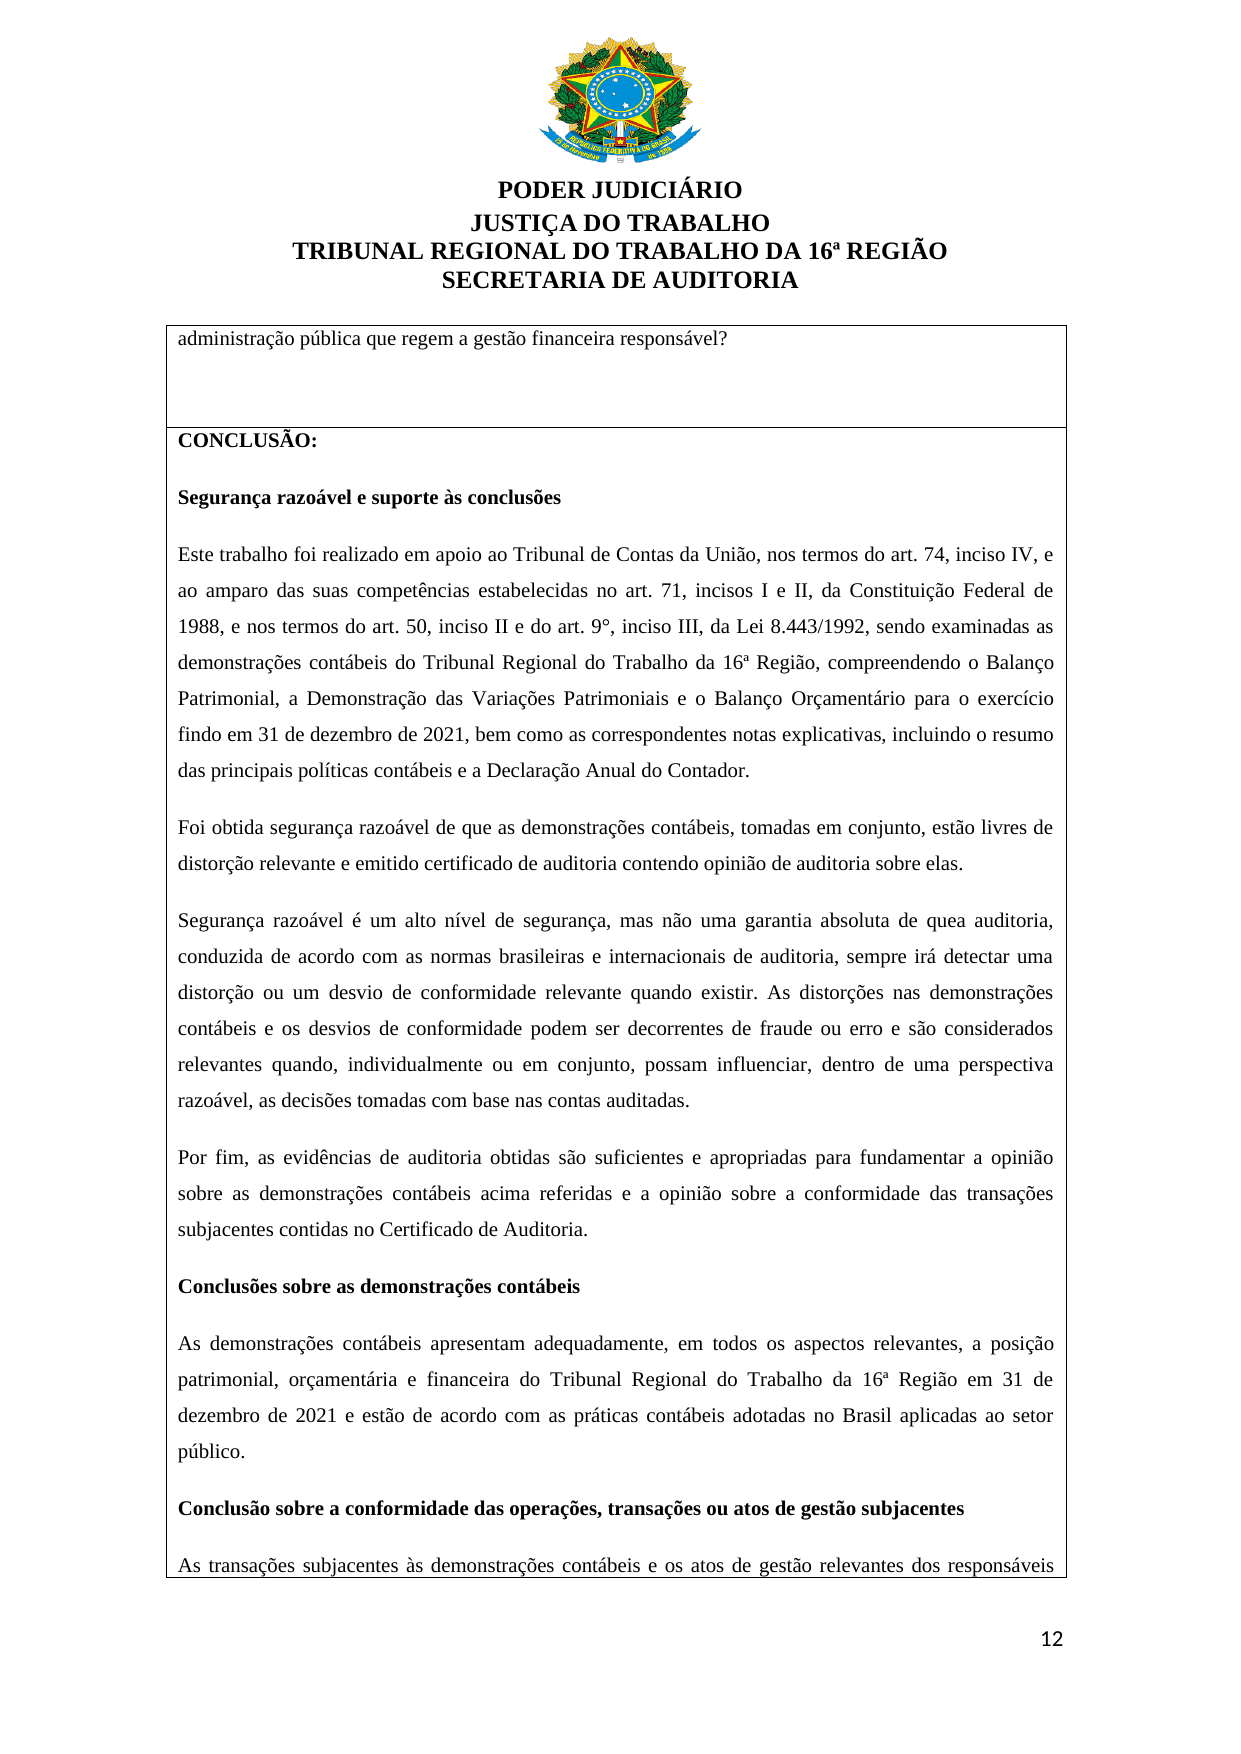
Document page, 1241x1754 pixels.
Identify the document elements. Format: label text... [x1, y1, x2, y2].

table_cell administração pública que regem a gestão financeira responsável? [167, 326, 1066, 427]
picture [536, 36, 702, 169]
table_cell CONCLUSÃO: Segurança razoável e suporte às conclusões Este trabalho foi realizado em apoio ao Tribunal de Contas da União, nos termos do art. 74, inciso IV, e ao amparo das suas competências estabelecidas no art. 71, incisos I e II, da Constituição Federal de 1988, e nos termos do art. 50, inciso II e do art. 9°, inciso III, da Lei 8.443/1992, sendo examinadas as demonstrações contábeis do Tribunal Regional do Trabalho da 16ª Região, compreendendo o Balanço Patrimonial, a Demonstração das Variações Patrimoniais e o Balanço Orçamentário para o exercício findo em 31 de dezembro de 2021, bem como as correspondentes notas explicativas, incluindo o resumo das principais políticas contábeis e a Declaração Anual do Contador. Foi obtida segurança razoável de que as demonstrações contábeis, tomadas em conjunto, estão livres de distorção relevante e emitido certificado de auditoria contendo opinião de auditoria sobre elas. Segurança razoável é um alto nível de segurança, mas não uma garantia absoluta de quea auditoria, conduzida de acordo com as normas brasileiras e internacionais de auditoria, sempre irá detectar uma distorção ou um desvio de conformidade relevante quando existir. As distorções nas demonstrações contábeis e os desvios de conformidade podem ser decorrentes de fraude ou erro e são considerados relevantes quando, individualmente ou em conjunto, possam influenciar, dentro de uma perspectiva razoável, as decisões tomadas com base nas contas auditadas. Por fim, as evidências de auditoria obtidas são suficientes e apropriadas para fundamentar a opinião sobre as demonstrações contábeis acima referidas e a opinião sobre a conformidade das transações subjacentes contidas no Certificado de Auditoria. Conclusões sobre as demonstrações contábeis As demonstrações contábeis apresentam adequadamente, em todos os aspectos relevantes, a posição patrimonial, orçamentária e financeira do Tribunal Regional do Trabalho da 16ª Região em 31 de dezembro de 2021 e estão de acordo com as práticas contábeis adotadas no Brasil aplicadas ao setor público. Conclusão sobre a conformidade das operações, transações ou atos de gestão subjacentes As transações subjacentes às demonstrações contábeis e os atos de gestão relevantes dos responsáveis [167, 428, 1066, 1577]
